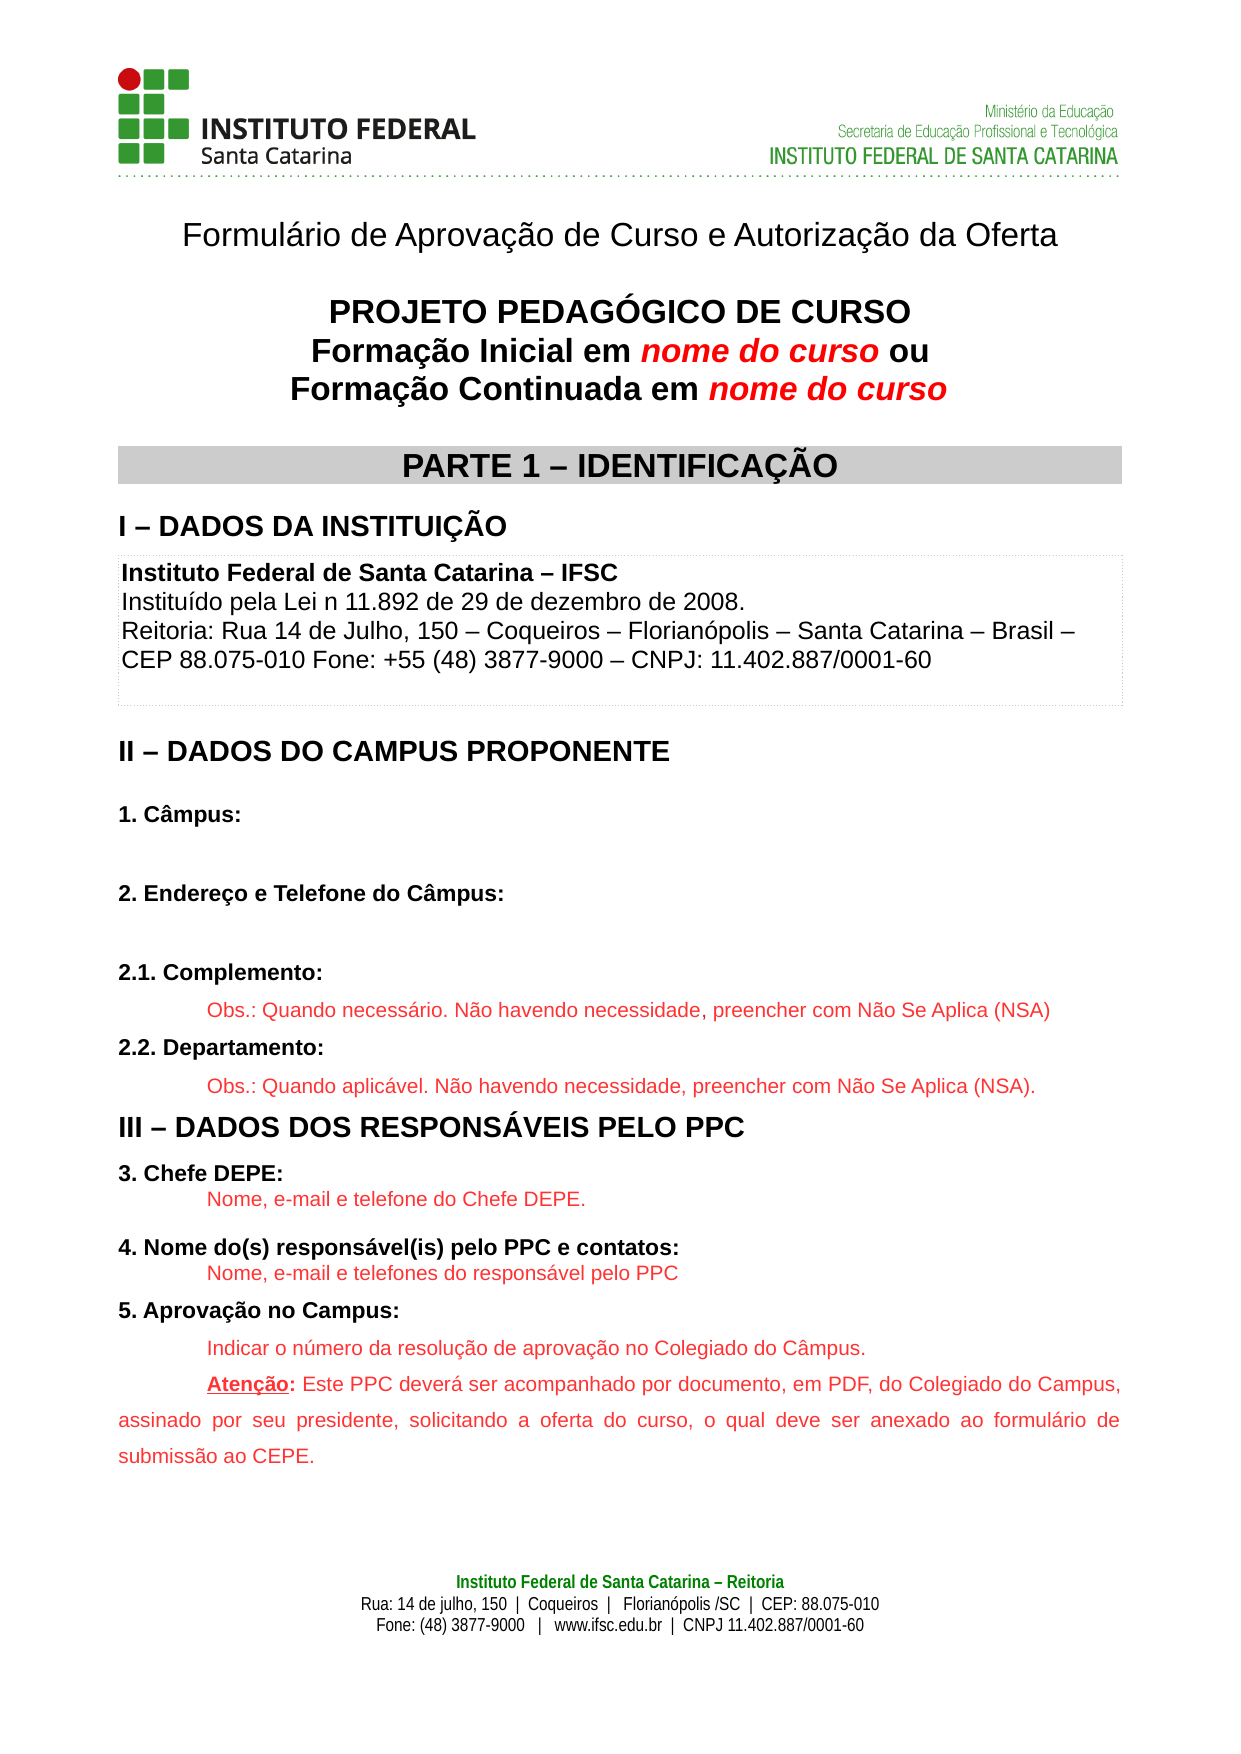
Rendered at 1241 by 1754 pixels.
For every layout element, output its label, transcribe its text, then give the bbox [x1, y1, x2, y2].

subtitle III – DADOS DOS RESPONSÁVEIS PELO PPC [118, 1110, 1122, 1143]
text Reitoria: Rua 14 de Julho, 150 – Coqueiros – Florianópolis – Santa Catarina – Brasil – CEP 88.075-010 Fone: +55 (48) 3877-9000 – CNPJ: 11.402.887/0001-60 [118, 613, 1122, 673]
subtitle Nome, e-mail e telefones do responsável pelo PPC [118, 1261, 1122, 1284]
text 5. Aprovação no Campus: [118, 1297, 1122, 1323]
text Obs.: Quando aplicável. Não havendo necessidade, preencher com Não Se Aplica (NSA). [118, 1074, 1122, 1098]
text Indicar o número da resolução de aprovação no Colegiado do Câmpus. [118, 1336, 1122, 1360]
subtitle I – DADOS DA INSTITUIÇÃO [118, 509, 1122, 543]
text Formulário de Aprovação de Curso e Autorização da Oferta [118, 215, 1122, 254]
text Atenção: Este PPC deverá ser acompanhado por documento, em PDF, do Colegiado do Campus, assinado por seu presidente, solicitando a oferta do curso, o qual deve ser anexado ao formulário de submissão ao CEPE. [118, 1372, 1122, 1468]
text Instituído pela Lei n 11.892 de 29 de dezembro de 2008. [118, 584, 1122, 613]
subtitle Instituto Federal de Santa Catarina – IFSC [118, 555, 1122, 584]
text Nome, e-mail e telefone do Chefe DEPE. [118, 1186, 1122, 1210]
subtitle 2.2. Departamento: [118, 1034, 1122, 1061]
subtitle Formação Continuada em nome do curso [118, 369, 1122, 407]
subtitle PROJETO PEDAGÓGICO DE CURSO [118, 292, 1122, 331]
picture [118, 68, 1123, 177]
subtitle 1. Câmpus: [118, 801, 1122, 827]
subtitle 4. Nome do(s) responsável(is) pelo PPC e contatos: [118, 1234, 1122, 1261]
subtitle 2.1. Complemento: [118, 959, 1122, 985]
subtitle Formação Inicial em nome do curso ou [118, 331, 1122, 369]
subtitle II – DADOS DO CAMPUS PROPONENTE [118, 734, 1122, 767]
text Obs.: Quando necessário. Não havendo necessidade, preencher com Não Se Aplica (NSA) [118, 998, 1122, 1022]
subtitle 2. Endereço e Telefone do Câmpus: [118, 880, 1122, 906]
subtitle PARTE 1 – IDENTIFICAÇÃO [118, 446, 1122, 484]
subtitle 3. Chefe DEPE: [118, 1160, 1122, 1186]
